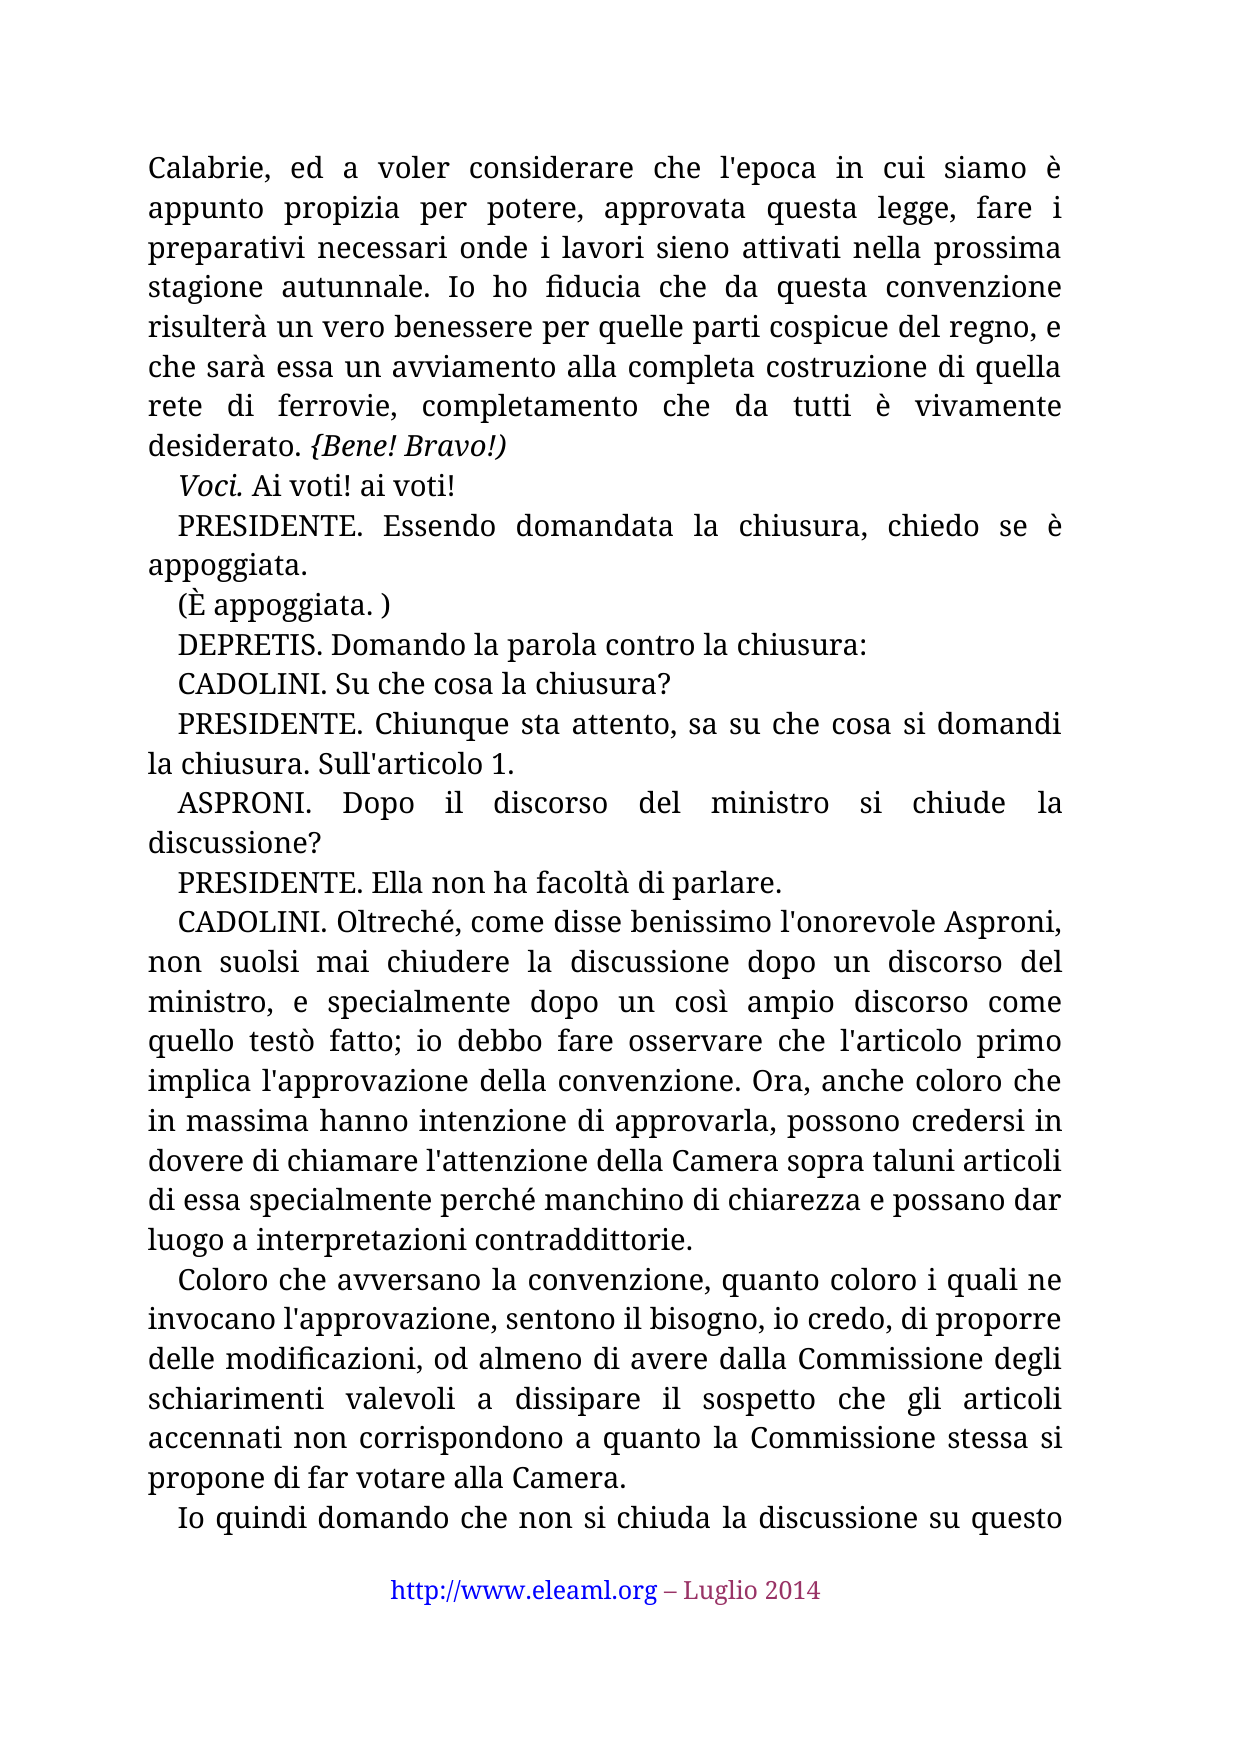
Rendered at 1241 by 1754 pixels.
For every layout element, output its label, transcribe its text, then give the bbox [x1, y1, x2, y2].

text DEPRETIS. Domando la parola contro la chiusura: [148, 624, 1063, 663]
text PRESIDENTE. Chiunque sta attento, sa su che cosa si domandi la chiusura. Sull'articolo 1. [148, 703, 1063, 783]
text PRESIDENTE. Ella non ha facoltà di parlare. [148, 862, 1063, 902]
text ASPRONI. Dopo il discorso del ministro si chiude la discussione? [148, 783, 1063, 862]
text Calabrie, ed a voler considerare che l'epoca in cui siamo è appunto propizia per potere, approvata questa legge, fare i preparativi necessari onde i lavori sieno attivati nella prossima stagione autunnale. Io ho fiducia che da questa convenzione risulterà un vero benessere per quelle parti cospicue del regno, e che sarà essa un avviamento alla completa costruzione di quella rete di ferrovie, completamento che da tutti è vivamente desiderato. {Bene! Bravo!) [148, 148, 1063, 465]
text CADOLINI. Oltreché, come disse benissimo l'onorevole Asproni, non suolsi mai chiudere la discussione dopo un discorso del ministro, e specialmente dopo un così ampio discorso come quello testò fatto; io debbo fare osservare che l'articolo primo implica l'approvazione della convenzione. Ora, anche coloro che in massima hanno intenzione di approvarla, possono credersi in dovere di chiamare l'attenzione della Camera sopra taluni articoli di essa specialmente perché manchino di chiarezza e possano dar luogo a interpretazioni contraddittorie. [148, 902, 1063, 1259]
text (È appoggiata. ) [148, 584, 1063, 624]
text Voci. Ai voti! ai voti! [148, 465, 1063, 505]
text Io quindi domando che non si chiuda la discussione su questo [148, 1497, 1063, 1537]
text Coloro che avversano la convenzione, quanto coloro i quali ne invocano l'approvazione, sentono il bisogno, io credo, di proporre delle modificazioni, od almeno di avere dalla Commissione degli schiarimenti valevoli a dissipare il sospetto che gli articoli accennati non corrispondono a quanto la Commissione stessa si propone di far votare alla Camera. [148, 1259, 1063, 1497]
text PRESIDENTE. Essendo domandata la chiusura, chiedo se è appoggiata. [148, 505, 1063, 584]
text CADOLINI. Su che cosa la chiusura? [148, 663, 1063, 703]
